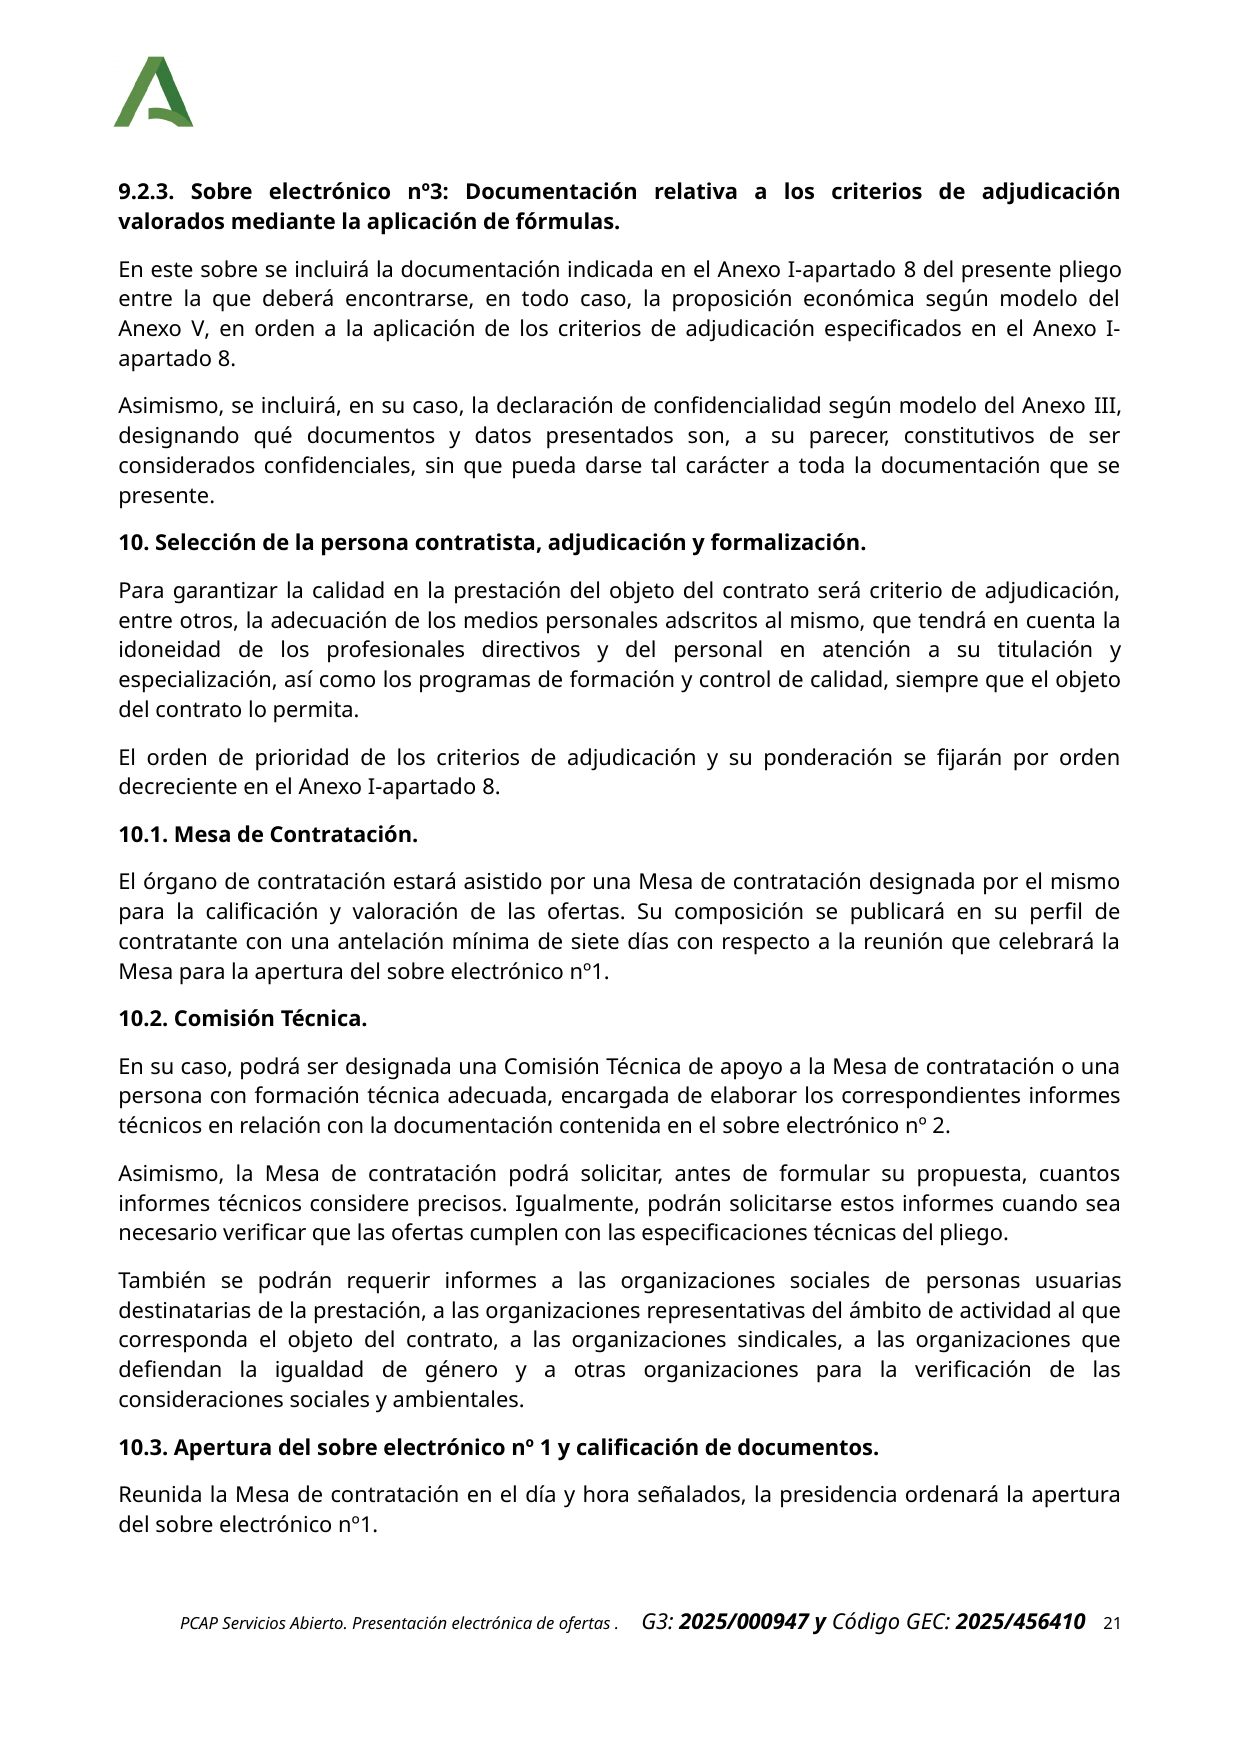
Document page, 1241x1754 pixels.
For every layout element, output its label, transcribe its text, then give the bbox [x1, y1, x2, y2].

text Asimismo, la Mesa de contratación podrá solicitar, antes de formular su propuesta, cuantos informes técnicos considere precisos. Igualmente, podrán solicitarse estos informes cuando sea necesario verificar que las ofertas cumplen con las especificaciones técnicas del pliego. [118, 1158, 1122, 1247]
text El orden de prioridad de los criterios de adjudicación y su ponderación se fijarán por orden decreciente en el Anexo I-apartado 8. [118, 742, 1122, 801]
text Asimismo, se incluirá, en su caso, la declaración de confidencialidad según modelo del Anexo III, designando qué documentos y datos presentados son, a su parecer, constitutivos de ser considerados confidenciales, sin que pueda darse tal carácter a toda la documentación que se presente. [118, 391, 1122, 510]
text Reunida la Mesa de contratación en el día y hora señalados, la presidencia ordenará la apertura del sobre electrónico nº1. [118, 1479, 1122, 1539]
text En su caso, podrá ser designada una Comisión Técnica de apoyo a la Mesa de contratación o una persona con formación técnica adecuada, encargada de elaborar los correspondientes informes técnicos en relación con la documentación contenida en el sobre electrónico nº 2. [118, 1051, 1122, 1140]
text El órgano de contratación estará asistido por una Mesa de contratación designada por el mismo para la calificación y valoración de las ofertas. Su composición se publicará en su perfil de contratante con una antelación mínima de siete días con respecto a la reunión que celebrará la Mesa para la apertura del sobre electrónico nº1. [118, 866, 1122, 986]
subtitle 10.1. Mesa de Contratación. [118, 819, 1122, 849]
picture [109, 52, 198, 131]
subtitle 9.2.3. Sobre electrónico nº3: Documentación relativa a los criterios de adjudicación valorados mediante la aplicación de fórmulas. [118, 176, 1122, 236]
text También se podrán requerir informes a las organizaciones sociales de personas usuarias destinatarias de la prestación, a las organizaciones representativas del ámbito de actividad al que corresponda el objeto del contrato, a las organizaciones sindicales, a las organizaciones que defiendan la igualdad de género y a otras organizaciones para la verificación de las consideraciones sociales y ambientales. [118, 1265, 1122, 1414]
text Para garantizar la calidad en la prestación del objeto del contrato será criterio de adjudicación, entre otros, la adecuación de los medios personales adscritos al mismo, que tendrá en cuenta la idoneidad de los profesionales directivos y del personal en atención a su titulación y especialización, así como los programas de formación y control de calidad, siempre que el objeto del contrato lo permita. [118, 575, 1122, 724]
subtitle 10.3. Apertura del sobre electrónico nº 1 y calificación de documentos. [118, 1432, 1122, 1461]
subtitle 10.2. Comisión Técnica. [118, 1003, 1122, 1033]
subtitle 10. Selección de la persona contratista, adjudicación y formalización. [118, 527, 1122, 557]
text En este sobre se incluirá la documentación indicada en el Anexo I-apartado 8 del presente pliego entre la que deberá encontrarse, en todo caso, la proposición económica según modelo del Anexo V, en orden a la aplicación de los criterios de adjudicación especificados en el Anexo I-apartado 8. [118, 254, 1122, 373]
